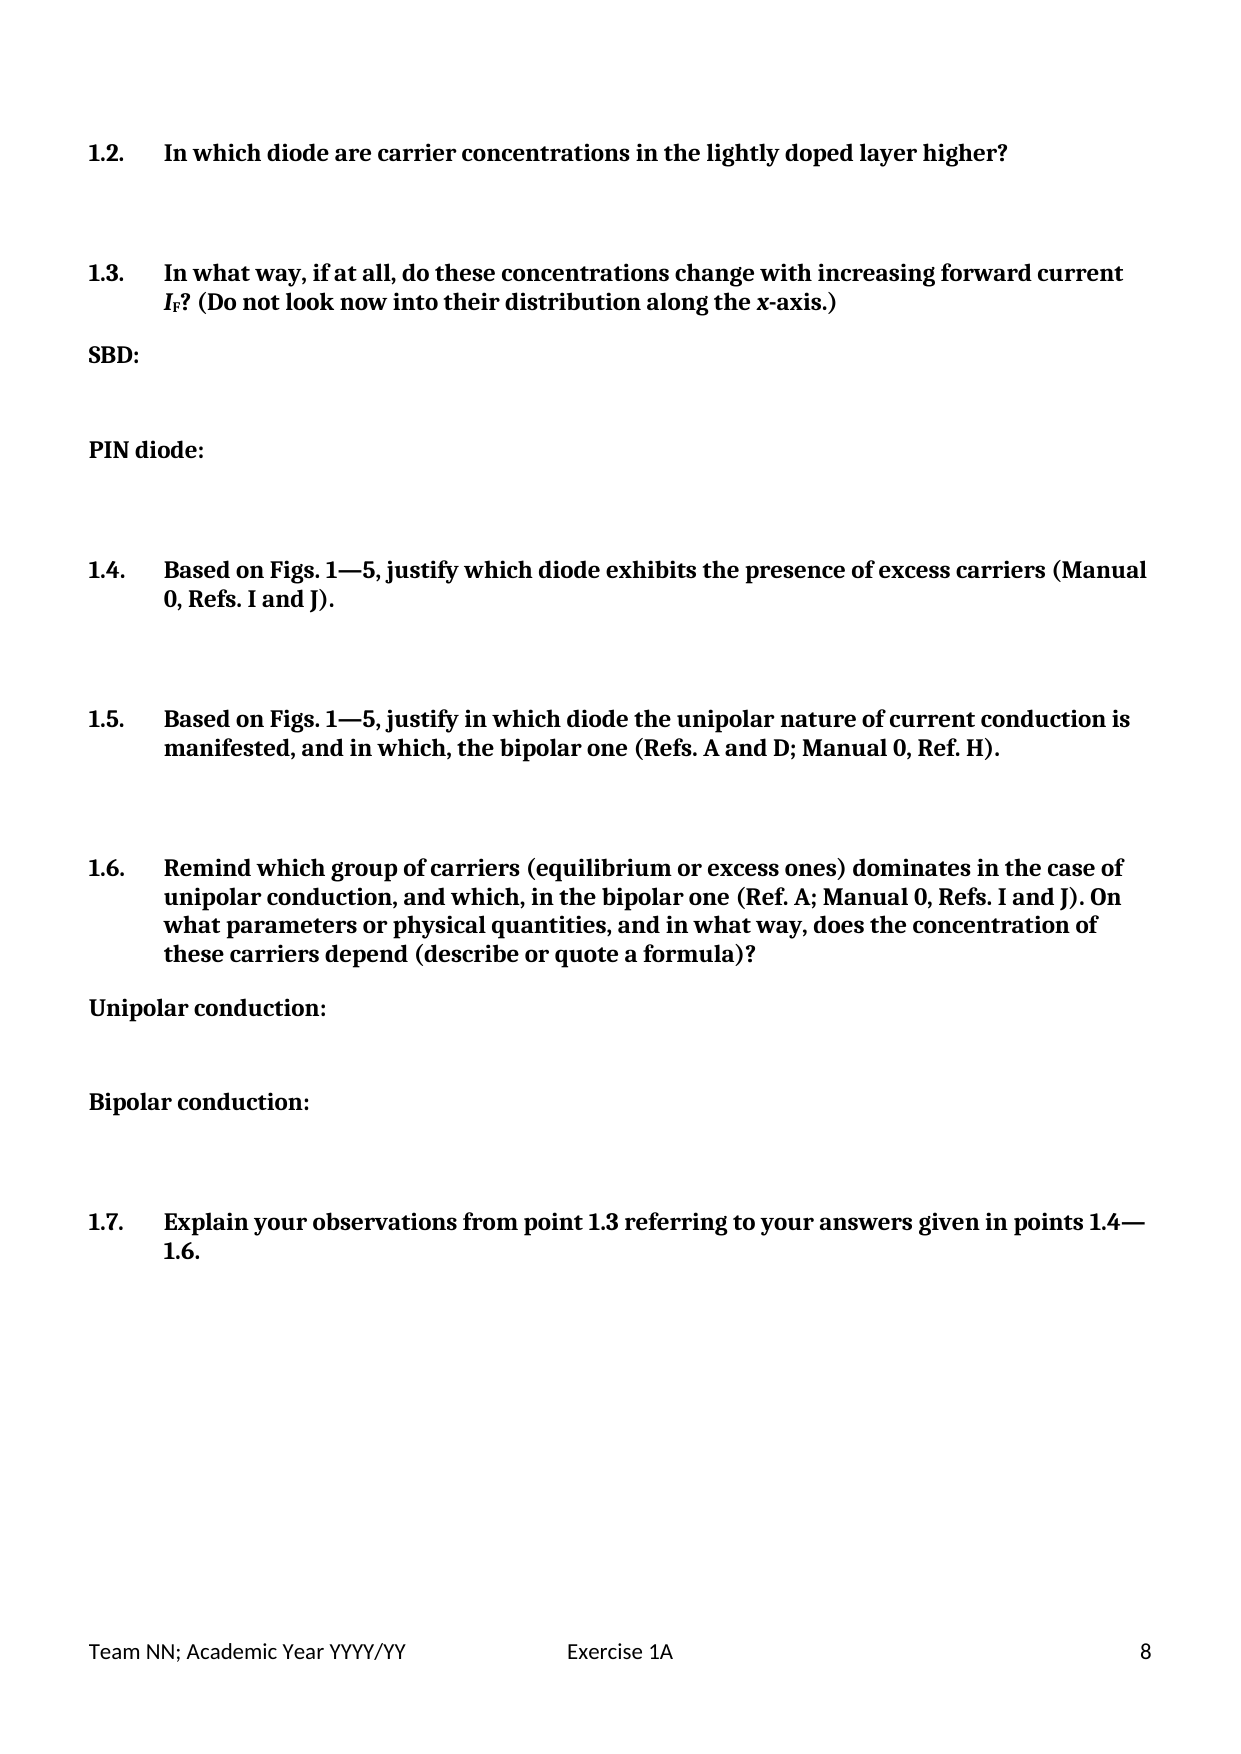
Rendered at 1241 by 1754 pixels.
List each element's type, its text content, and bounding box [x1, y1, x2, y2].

subtitle SBD: [88, 341, 1152, 370]
subtitle Explain your observations from point 1.3 referring to your answers given in points 1.4—1.6. [88, 1208, 1152, 1266]
subtitle Bipolar conduction: [88, 1088, 1152, 1117]
subtitle Based on Figs. 1—5, justify in which diode the unipolar nature of current conduction is manifested, and in which, the bipolar one (Refs. A and D; Manual 0, Ref. H). [88, 705, 1152, 762]
subtitle PIN diode: [88, 436, 1152, 464]
subtitle Remind which group of carriers (equilibrium or excess ones) dominates in the case of unipolar conduction, and which, in the bipolar one (Ref. A; Manual 0, Refs. I and J). On what parameters or physical quantities, and in what way, does the concentration of these carriers depend (describe or quote a formula)? [88, 854, 1152, 969]
subtitle Unipolar conduction: [88, 993, 1152, 1022]
subtitle Based on Figs. 1—5, justify which diode exhibits the presence of excess carriers (Manual 0, Refs. I and J). [88, 556, 1152, 613]
subtitle In which diode are carrier concentrations in the lightly doped layer higher? [88, 139, 1152, 167]
subtitle In what way, if at all, do these concentrations change with increasing forward current IF? (Do not look now into their distribution along the x-axis.) [88, 259, 1152, 316]
